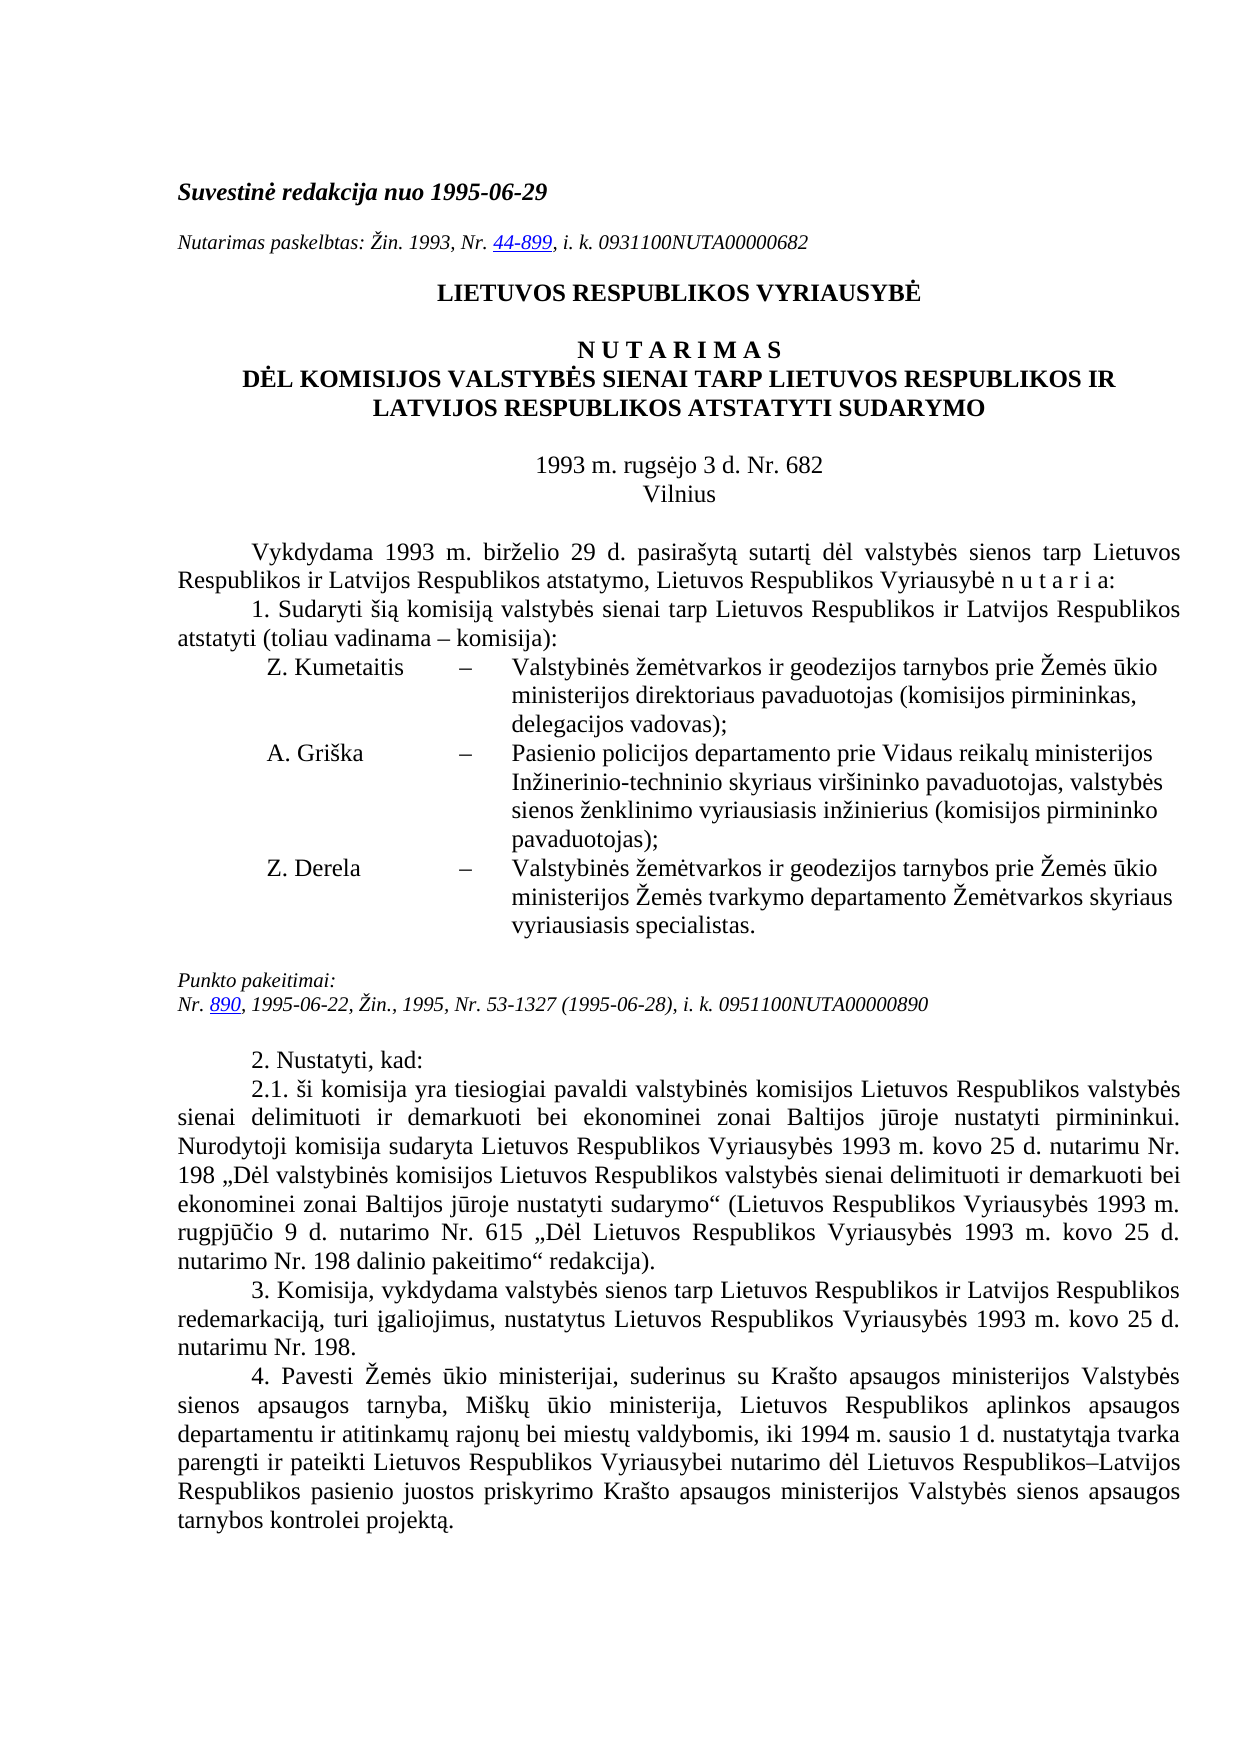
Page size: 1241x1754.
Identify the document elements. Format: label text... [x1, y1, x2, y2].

text Nr. 890, 1995-06-22, Žin., 1995, Nr. 53-1327 (1995-06-28), i. k. 0951100NUTA00000890 [177, 992, 1181, 1016]
table_cell Pasienio policijos departamento prie Vidaus reikalų ministerijos Inžinerinio-techninio skyriaus viršininko pavaduotojas, valstybės sienos ženklinimo vyriausiasis inžinierius (komisijos pirmininko pavaduotojas); [500, 738, 1204, 853]
text 2.1. ši komisija yra tiesiogiai pavaldi valstybinės komisijos Lietuvos Respublikos valstybės sienai delimituoti ir demarkuoti bei ekonominei zonai Baltijos jūroje nustatyti pirmininkui. Nurodytoji komisija sudaryta Lietuvos Respublikos Vyriausybės 1993 m. kovo 25 d. nutarimu Nr. 198 „Dėl valstybinės komisijos Lietuvos Respublikos valstybės sienai delimituoti ir demarkuoti bei ekonominei zonai Baltijos jūroje nustatyti sudarymo“ (Lietuvos Respublikos Vyriausybės 1993 m. rugpjūčio 9 d. nutarimo Nr. 615 „Dėl Lietuvos Respublikos Vyriausybės 1993 m. kovo 25 d. nutarimo Nr. 198 dalinio pakeitimo“ redakcija). [177, 1074, 1181, 1275]
text 1993 m. rugsėjo 3 d. Nr. 682 [177, 451, 1181, 479]
text 2. Nustatyti, kad: [177, 1045, 1181, 1074]
table_cell – [442, 853, 500, 939]
text 3. Komisija, vykdydama valstybės sienos tarp Lietuvos Respublikos ir Latvijos Respublikos redemarkaciją, turi įgaliojimus, nustatytus Lietuvos Respublikos Vyriausybės 1993 m. kovo 25 d. nutarimu Nr. 198. [177, 1275, 1181, 1361]
table_header – [442, 652, 500, 738]
text N U T A R I M A S [177, 336, 1181, 364]
text DĖL KOMISIJOS VALSTYBĖS SIENAI TARP LIETUVOS RESPUBLIKOS IR LATVIJOS RESPUBLIKOS ATSTATYTI SUDARYMO [177, 364, 1181, 422]
table_header Z. Kumetaitis [177, 652, 442, 738]
text 1. Sudaryti šią komisiją valstybės sienai tarp Lietuvos Respublikos ir Latvijos Respublikos atstatyti (toliau vadinama – komisija): [177, 594, 1181, 652]
table_cell – [442, 738, 500, 853]
text LIETUVOS RESPUBLIKOS VYRIAUSYBĖ [177, 278, 1181, 307]
table_cell Z. Derela [177, 853, 442, 939]
text Suvestinė redakcija nuo 1995-06-29 [177, 177, 1181, 206]
table_cell A. Griška [177, 738, 442, 853]
text Vykdydama 1993 m. birželio 29 d. pasirašytą sutartį dėl valstybės sienos tarp Lietuvos Respublikos ir Latvijos Respublikos atstatymo, Lietuvos Respublikos Vyriausybė nutaria: [177, 537, 1181, 594]
text Nutarimas paskelbtas: Žin. 1993, Nr. 44-899, i. k. 0931100NUTA00000682 [177, 230, 1181, 254]
text 4. Pavesti Žemės ūkio ministerijai, suderinus su Krašto apsaugos ministerijos Valstybės sienos apsaugos tarnyba, Miškų ūkio ministerija, Lietuvos Respublikos aplinkos apsaugos departamentu ir atitinkamų rajonų bei miestų valdybomis, iki 1994 m. sausio 1 d. nustatytąja tvarka parengti ir pateikti Lietuvos Respublikos Vyriausybei nutarimo dėl Lietuvos Respublikos–Latvijos Respublikos pasienio juostos priskyrimo Krašto apsaugos ministerijos Valstybės sienos apsaugos tarnybos kontrolei projektą. [177, 1361, 1181, 1534]
table_header Valstybinės žemėtvarkos ir geodezijos tarnybos prie Žemės ūkio ministerijos direktoriaus pavaduotojas (komisijos pirmininkas, delegacijos vadovas); [500, 652, 1204, 738]
text Punkto pakeitimai: [177, 968, 1181, 992]
table_cell Valstybinės žemėtvarkos ir geodezijos tarnybos prie Žemės ūkio ministerijos Žemės tvarkymo departamento Žemėtvarkos skyriaus vyriausiasis specialistas. [500, 853, 1204, 939]
text Vilnius [177, 479, 1181, 508]
